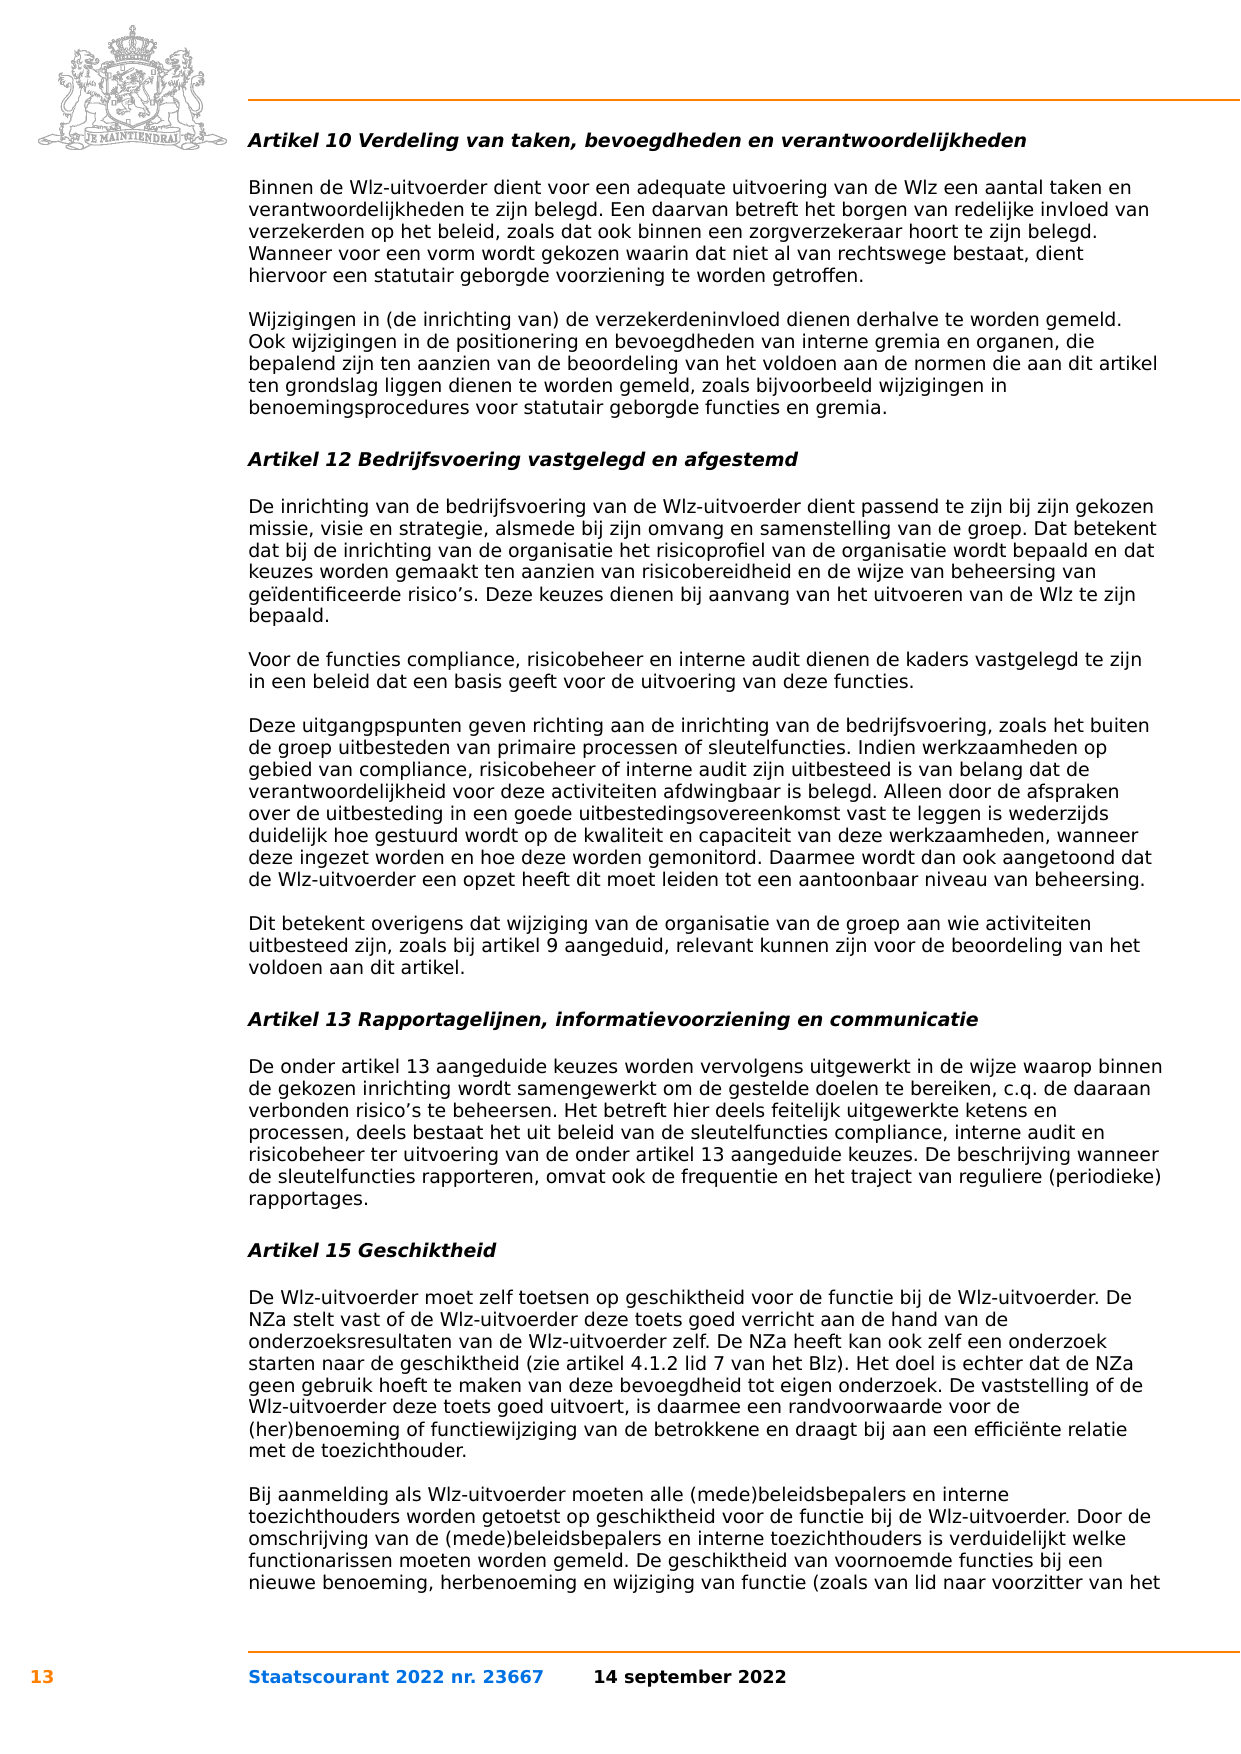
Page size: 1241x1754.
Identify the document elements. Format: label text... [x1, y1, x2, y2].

subtitle Artikel 15 Geschiktheid [248, 1239, 1163, 1262]
text De onder artikel 13 aangeduide keuzes worden vervolgens uitgewerkt in de wijze waarop binnen de gekozen inrichting wordt samengewerkt om de gestelde doelen te bereiken, c.q. de daaraan verbonden risico’s te beheersen. Het betreft hier deels feitelijk uitgewerkte ketens en processen, deels bestaat het uit beleid van de sleutelfuncties compliance, interne audit en risicobeheer ter uitvoering van de onder artikel 13 aangeduide keuzes. De beschrijving wanneer de sleutelfuncties rapporteren, omvat ook de frequentie en het traject van reguliere (periodieke) rapportages. [248, 1056, 1163, 1209]
text Wijzigingen in (de inrichting van) de verzekerdeninvloed dienen derhalve te worden gemeld. Ook wijzigingen in de positionering en bevoegdheden van interne gremia en organen, die bepalend zijn ten aanzien van de beoordeling van het voldoen aan de normen die aan dit artikel ten grondslag liggen dienen te worden gemeld, zoals bijvoorbeeld wijzigingen in benoemingsprocedures voor statutair geborgde functies en gremia. [248, 309, 1163, 418]
subtitle Artikel 12 Bedrijfsvoering vastgelegd en afgestemd [248, 448, 1163, 471]
text Voor de functies compliance, risicobeheer en interne audit dienen de kaders vastgelegd te zijn in een beleid dat een basis geeft voor de uitvoering van deze functies. [248, 649, 1163, 693]
text Binnen de Wlz-uitvoerder dient voor een adequate uitvoering van de Wlz een aantal taken en verantwoordelijkheden te zijn belegd. Een daarvan betreft het borgen van redelijke invloed van verzekerden op het beleid, zoals dat ook binnen een zorgverzekeraar hoort te zijn belegd. Wanneer voor een vorm wordt gekozen waarin dat niet al van rechtswege bestaat, dient hiervoor een statutair geborgde voorziening te worden getroffen. [248, 177, 1163, 287]
subtitle Artikel 13 Rapportagelijnen, informatievoorziening en communicatie [248, 1009, 1163, 1031]
text Dit betekent overigens dat wijziging van de organisatie van de groep aan wie activiteiten uitbesteed zijn, zoals bij artikel 9 aangeduid, relevant kunnen zijn voor de beoordeling van het voldoen aan dit artikel. [248, 913, 1163, 979]
text Deze uitgangpspunten geven richting aan de inrichting van de bedrijfsvoering, zoals het buiten de groep uitbesteden van primaire processen of sleutelfuncties. Indien werkzaamheden op gebied van compliance, risicobeheer of interne audit zijn uitbesteed is van belang dat de verantwoordelijkheid voor deze activiteiten afdwingbaar is belegd. Alleen door de afspraken over de uitbesteding in een goede uitbestedingsovereenkomst vast te leggen is wederzijds duidelijk hoe gestuurd wordt op de kwaliteit en capaciteit van deze werkzaamheden, wanneer deze ingezet worden en hoe deze worden gemonitord. Daarmee wordt dan ook aangetoond dat de Wlz-uitvoerder een opzet heeft dit moet leiden tot een aantoonbaar niveau van beheersing. [248, 715, 1163, 891]
text Bij aanmelding als Wlz-uitvoerder moeten alle (mede)beleidsbepalers en interne toezichthouders worden getoetst op geschiktheid voor de functie bij de Wlz-uitvoerder. Door de omschrijving van de (mede)beleidsbepalers en interne toezichthouders is verduidelijkt welke functionarissen moeten worden gemeld. De geschiktheid van voornoemde functies bij een nieuwe benoeming, herbenoeming en wijziging van functie (zoals van lid naar voorzitter van het [248, 1484, 1163, 1594]
text De Wlz-uitvoerder moet zelf toetsen op geschiktheid voor de functie bij de Wlz-uitvoerder. De NZa stelt vast of de Wlz-uitvoerder deze toets goed verricht aan de hand van de onderzoeksresultaten van de Wlz-uitvoerder zelf. De NZa heeft kan ook zelf een onderzoek starten naar de geschiktheid (zie artikel 4.1.2 lid 7 van het Blz). Het doel is echter dat de NZa geen gebruik hoeft te maken van deze bevoegdheid tot eigen onderzoek. De vaststelling of de Wlz-uitvoerder deze toets goed uitvoert, is daarmee een randvoorwaarde voor de (her)benoeming of functiewijziging van de betrokkene en draagt bij aan een efficiënte relatie met de toezichthouder. [248, 1287, 1163, 1462]
picture [38, 25, 227, 150]
text De inrichting van de bedrijfsvoering van de Wlz-uitvoerder dient passend te zijn bij zijn gekozen missie, visie en strategie, alsmede bij zijn omvang en samenstelling van de groep. Dat betekent dat bij de inrichting van de organisatie het risicoprofiel van de organisatie wordt bepaald en dat keuzes worden gemaakt ten aanzien van risicobereidheid en de wijze van beheersing van geïdentificeerde risico’s. Deze keuzes dienen bij aanvang van het uitvoeren van de Wlz te zijn bepaald. [248, 496, 1163, 627]
subtitle Artikel 10 Verdeling van taken, bevoegdheden en verantwoordelijkheden [248, 130, 1163, 152]
